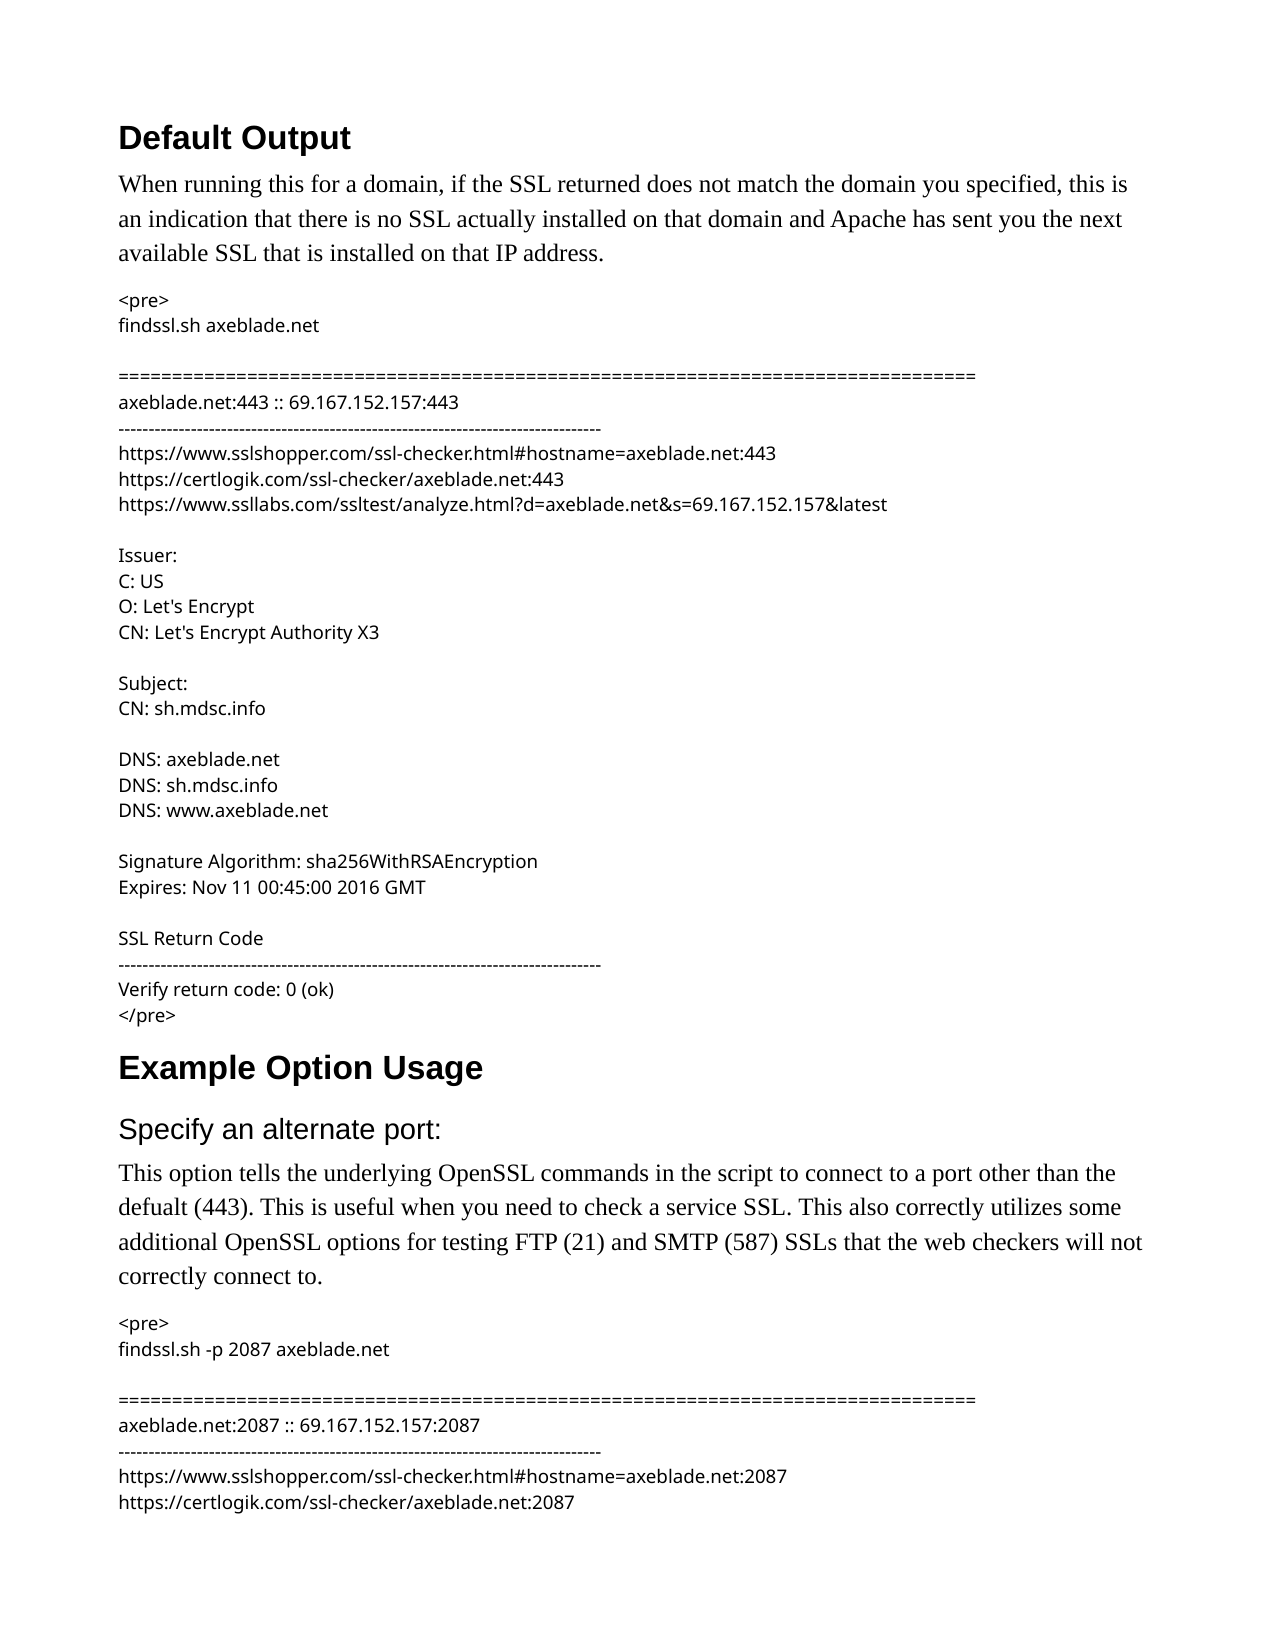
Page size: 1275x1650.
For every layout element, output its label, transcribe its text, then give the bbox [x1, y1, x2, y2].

text https://www.sslshopper.com/ssl-checker.html#hostname=axeblade.net:443 [118, 440, 1157, 466]
text findssl.sh -p 2087 axeblade.net [118, 1336, 1157, 1361]
text </pre> [118, 1002, 1157, 1027]
text findssl.sh axeblade.net [118, 313, 1157, 338]
text -------------------------------------------------------------------------------- [118, 415, 1157, 440]
text axeblade.net:443 :: 69.167.152.157:443 [118, 389, 1157, 415]
text ================================================================================ [118, 364, 1157, 389]
text https://www.sslshopper.com/ssl-checker.html#hostname=axeblade.net:2087 [118, 1463, 1157, 1489]
text DNS: sh.mdsc.info [118, 772, 1157, 798]
text ================================================================================ [118, 1387, 1157, 1412]
text -------------------------------------------------------------------------------- [118, 951, 1157, 976]
text https://www.ssllabs.com/ssltest/analyze.html?d=axeblade.net&s=69.167.152.157&latest [118, 491, 1157, 517]
text O: Let's Encrypt [118, 593, 1157, 619]
subtitle Example Option Usage [118, 1048, 1157, 1087]
subtitle Default Output [118, 118, 1157, 157]
subtitle Specify an alternate port: [118, 1112, 1157, 1145]
text C: US [118, 568, 1157, 593]
text https://certlogik.com/ssl-checker/axeblade.net:443 [118, 466, 1157, 491]
text Issuer: [118, 542, 1157, 568]
text Expires: Nov 11 00:45:00 2016 GMT [118, 874, 1157, 900]
text Signature Algorithm: sha256WithRSAEncryption [118, 849, 1157, 874]
text <pre> [118, 1310, 1157, 1336]
text -------------------------------------------------------------------------------- [118, 1438, 1157, 1463]
text CN: Let's Encrypt Authority X3 [118, 619, 1157, 644]
text DNS: www.axeblade.net [118, 798, 1157, 823]
text When running this for a domain, if the SSL returned does not match the domain you specified, this is an indication that there is no SSL actually installed on that domain and Apache has sent you the next available SSL that is installed on that IP address. [118, 169, 1157, 267]
text https://certlogik.com/ssl-checker/axeblade.net:2087 [118, 1489, 1157, 1514]
text CN: sh.mdsc.info [118, 696, 1157, 721]
text This option tells the underlying OpenSSL commands in the script to connect to a port other than the defualt (443). This is useful when you need to check a service SSL. This also correctly utilizes some additional OpenSSL options for testing FTP (21) and SMTP (587) SSLs that the web checkers will not correctly connect to. [118, 1158, 1157, 1290]
text axeblade.net:2087 :: 69.167.152.157:2087 [118, 1412, 1157, 1438]
text <pre> [118, 287, 1157, 313]
text Verify return code: 0 (ok) [118, 976, 1157, 1002]
text SSL Return Code [118, 925, 1157, 951]
text DNS: axeblade.net [118, 747, 1157, 772]
text Subject: [118, 670, 1157, 696]
